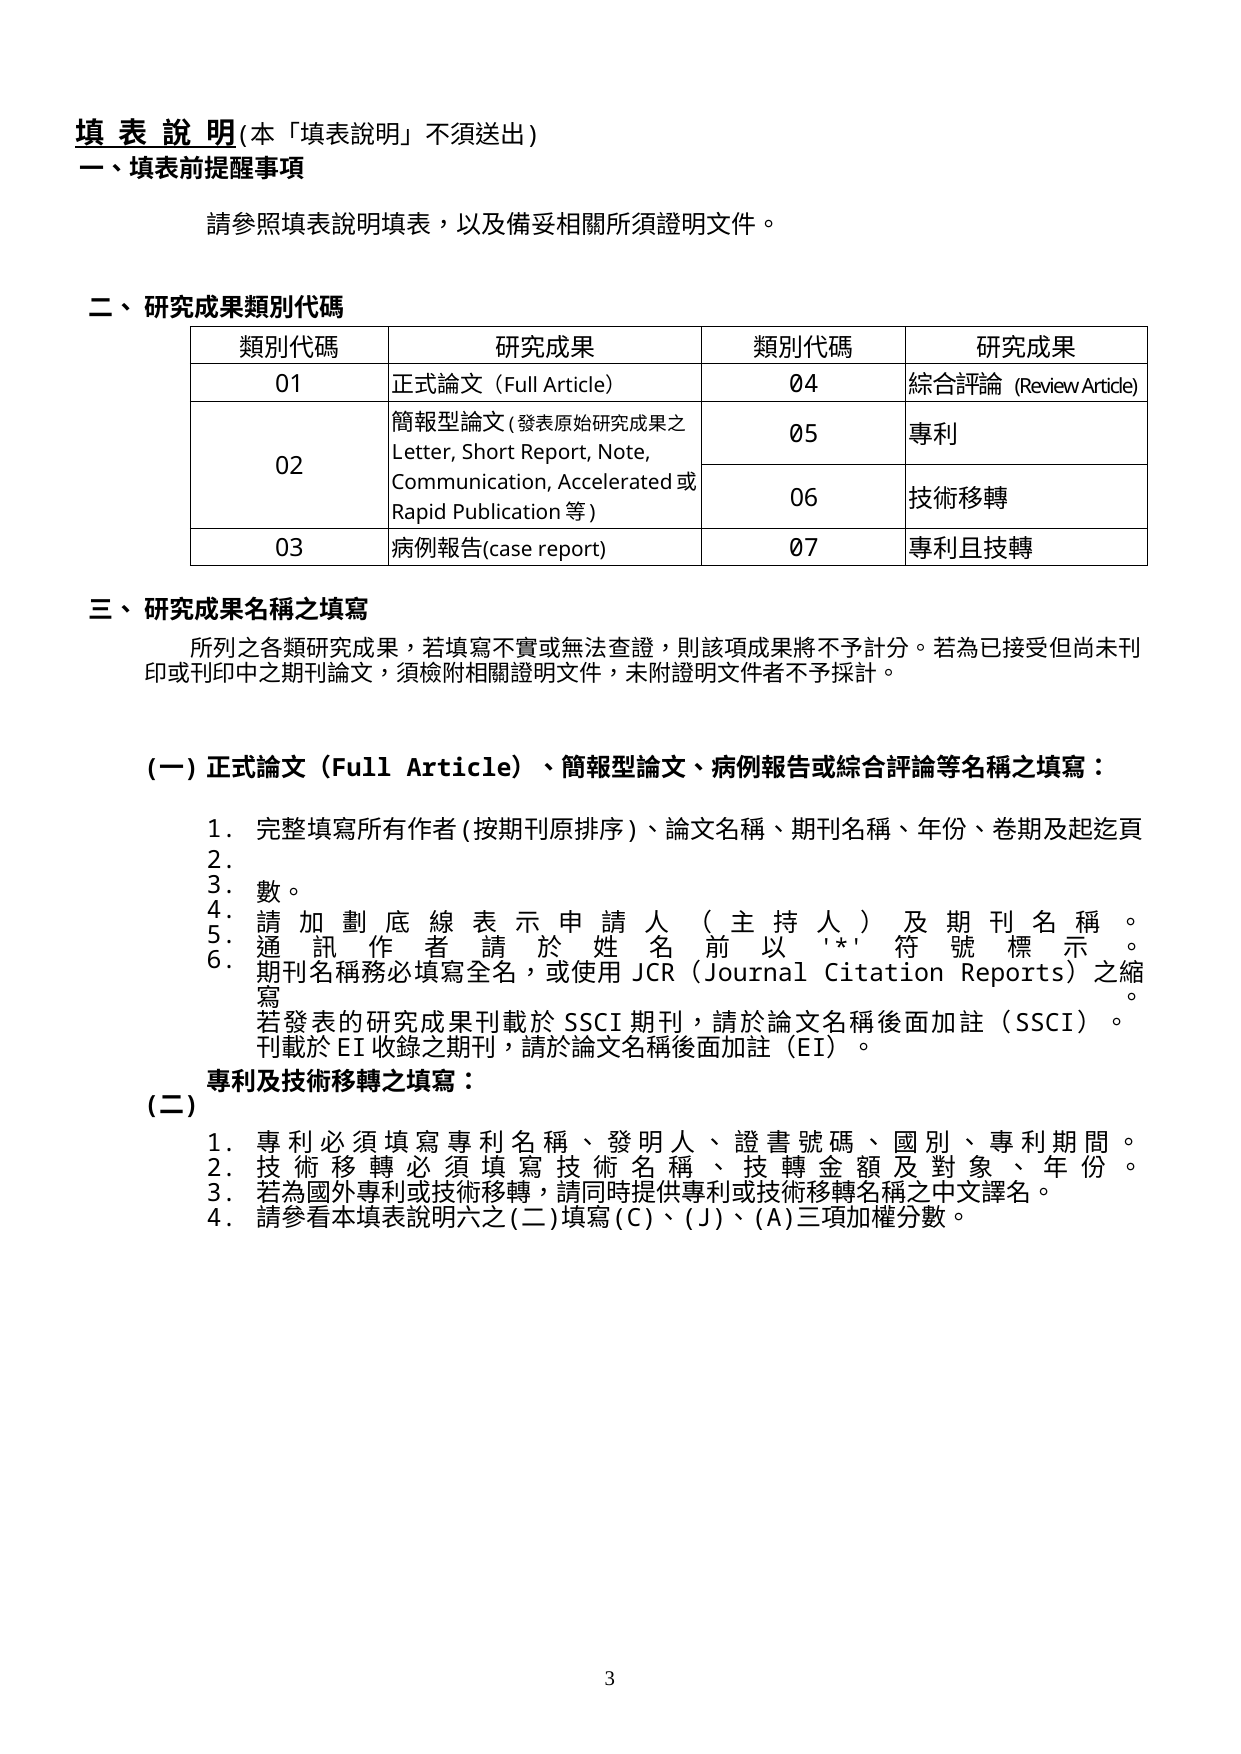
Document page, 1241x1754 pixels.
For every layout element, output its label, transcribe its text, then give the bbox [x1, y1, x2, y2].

table_cell 06 [702, 465, 905, 528]
table_cell 專利及技術移轉之填寫： [204, 1061, 1147, 1132]
table_cell 專利 [906, 402, 1147, 464]
table_cell [76, 786, 141, 1061]
table_cell 研究成果名稱之填寫 [141, 565, 1147, 628]
table_cell 病例報告(case report) [389, 529, 701, 565]
table_cell [76, 528, 141, 565]
table_cell [141, 528, 190, 565]
table_cell [76, 401, 141, 464]
table_cell [141, 464, 190, 528]
table_cell [76, 189, 141, 263]
table_cell 02 [191, 402, 388, 528]
table_cell [76, 326, 141, 363]
table_cell [76, 464, 141, 528]
table_cell (二) [141, 1061, 203, 1132]
table_cell 所列之各類研究成果，若填寫不實或無法查證，則該項成果將不予計分。若為已接受但尚未刊印或刊印中之期刊論文，須檢附相關證明文件，未附證明文件者不予採計。 [141, 629, 1147, 724]
table_cell [141, 189, 203, 263]
table_cell 簡報型論文(發表原始研究成果之Letter, Short Report, Note, Communication, Accelerated或 Rapid Publication等) [389, 402, 701, 528]
table_cell [76, 724, 141, 786]
table_cell 03 [191, 529, 388, 565]
table_cell 1. 2. 3. 4. 5. 6. [204, 786, 253, 1061]
text 填 表 說 明(本「填表說明」不須送出) [75, 89, 1144, 152]
table_header 一、填表前提醒事項 [76, 152, 1147, 189]
table_cell 二、 [76, 264, 141, 326]
table_cell [141, 1132, 203, 1248]
table_cell 三、 [76, 565, 141, 628]
table_cell 專利必須填寫專利名稱、發明人、證書號碼、國別、專利期間。 技術移轉必須填寫技術名稱、技轉金額及對象、年份。 若為國外專利或技術移轉，請同時提供專利或技術移轉名稱之中文譯名。 請參看本填表說明六之(二)填寫(C)、(J)、(A)三項加權分數。 [254, 1132, 1147, 1248]
table_cell 類別代碼 [191, 327, 388, 363]
table_cell [141, 786, 203, 1061]
table_cell 04 [702, 364, 905, 401]
table_cell 研究成果類別代碼 [141, 264, 1147, 326]
table_cell 正式論文（Full Article） [389, 364, 701, 401]
table_cell 研究成果 [389, 327, 701, 363]
table_cell (一) [141, 724, 203, 786]
table_cell [141, 363, 190, 401]
table_cell 研究成果 [906, 327, 1147, 363]
table_cell [141, 401, 190, 464]
table_cell [76, 1061, 141, 1132]
table_cell 專利且技轉 [906, 529, 1147, 565]
table_cell 正式論文（Full Article）、簡報型論文、病例報告或綜合評論等名稱之填寫： [204, 724, 1147, 786]
table_cell 07 [702, 529, 905, 565]
table_cell 綜合評論 (Review Article) [906, 364, 1147, 401]
table_cell [141, 326, 190, 363]
table_cell 1. 2. 3. 4. [204, 1132, 253, 1248]
table_cell 類別代碼 [702, 327, 905, 363]
table_cell 05 [702, 402, 905, 464]
table_cell 完整填寫所有作者(按期刊原排序)、論文名稱、期刊名稱、年份、卷期及起迄頁數。 請加劃底線表示申請人（主持人）及期刊名稱。 通訊作者請於姓名前以'*'符號標示。 期刊名稱務必填寫全名，或使用JCR（Journal Citation Reports）之縮寫。 若發表的研究成果刊載於SSCI期刊，請於論文名稱後面加註（SSCI）。 刊載於EI收錄之期刊，請於論文名稱後面加註（EI）。 [254, 786, 1147, 1061]
table_cell [76, 629, 141, 724]
table_cell 技術移轉 [906, 465, 1147, 528]
table_cell 請參照填表說明填表，以及備妥相關所須證明文件。 [204, 189, 1147, 263]
table_cell 01 [191, 364, 388, 401]
table_cell [76, 1132, 141, 1248]
table_cell [76, 363, 141, 401]
